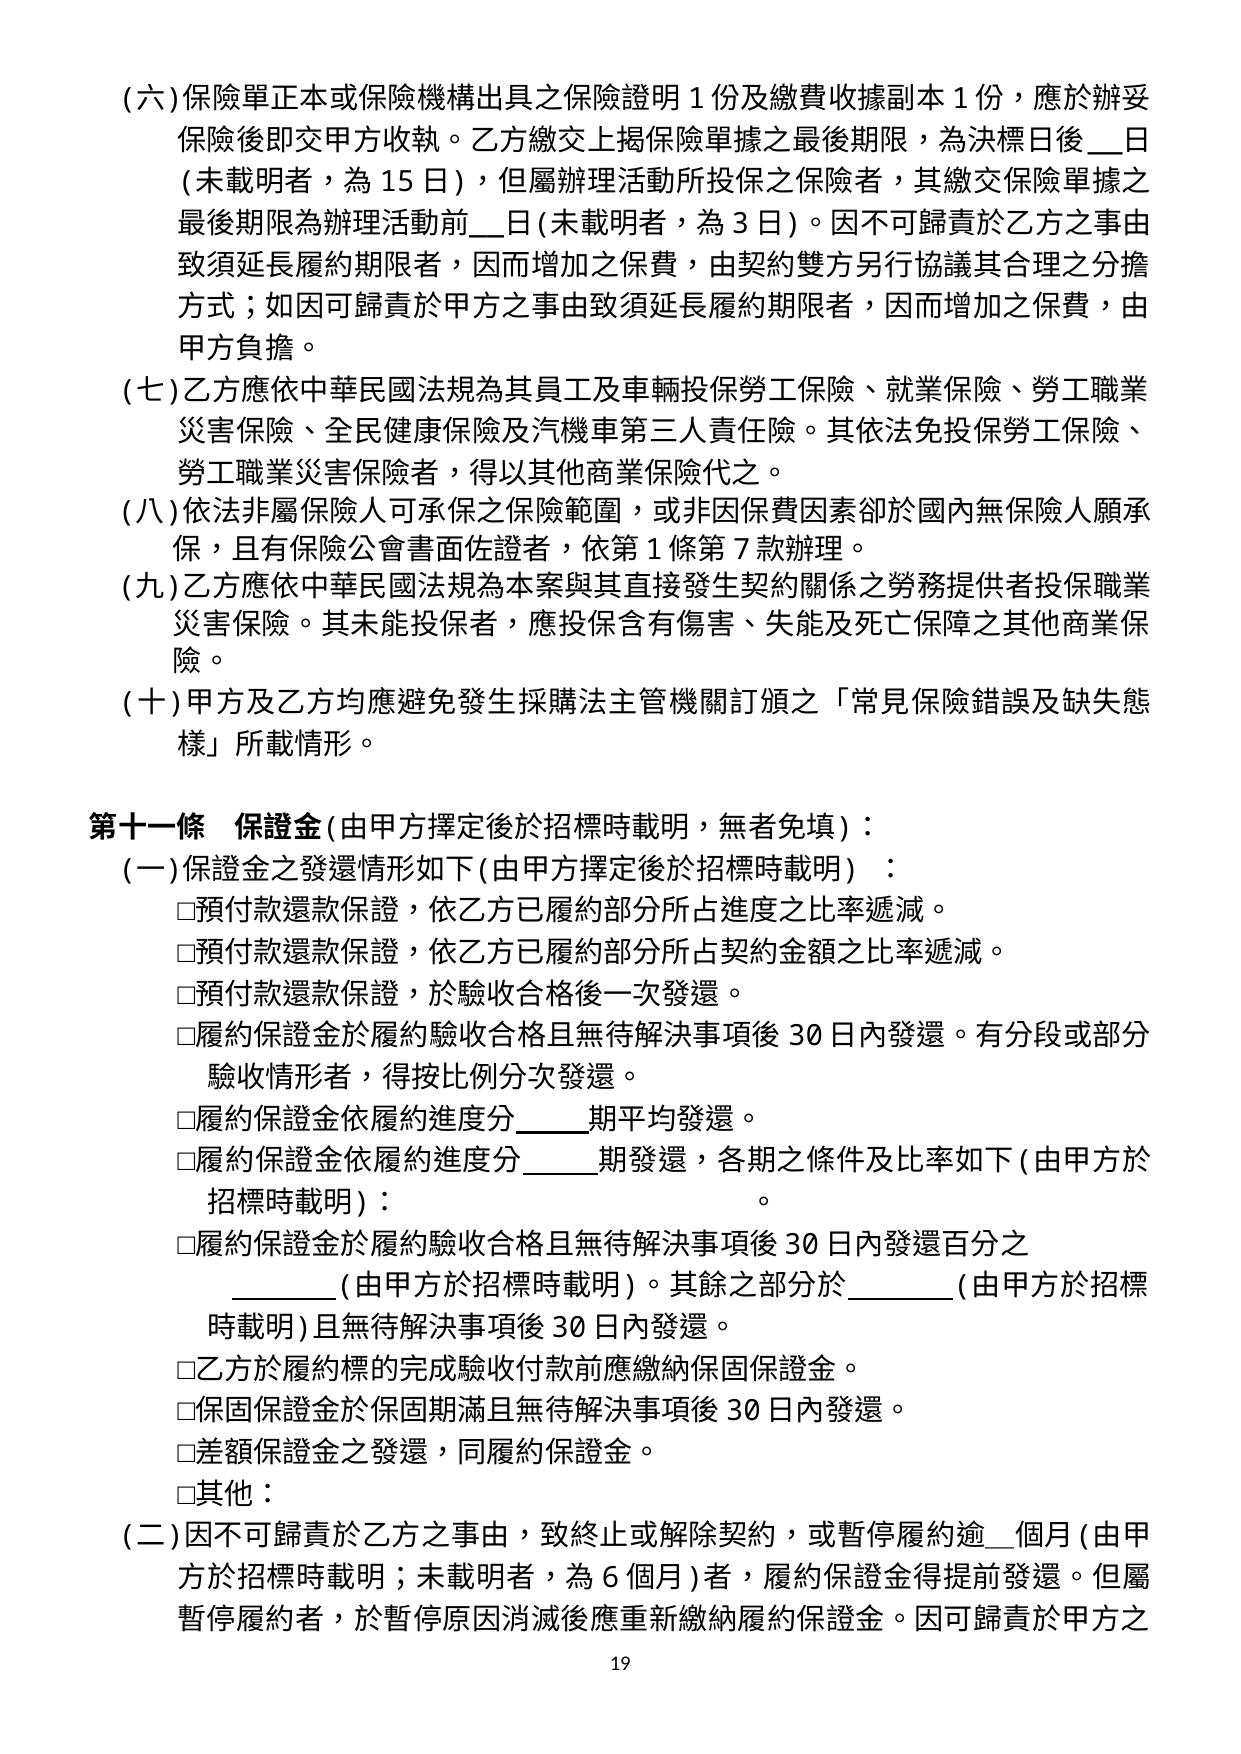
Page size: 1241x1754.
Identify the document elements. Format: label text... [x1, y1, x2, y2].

text (由甲方於招標時載明)。其餘之部分於 (由甲方於招標時載明)且無待解決事項後30日內發還。 [177, 1262, 1149, 1346]
text □履約保證金依履約進度分 期發還，各期之條件及比率如下(由甲方於招標時載明)： 。 [177, 1137, 1152, 1221]
text (二)因不可歸責於乙方之事由，致終止或解除契約，或暫停履約逾＿個月(由甲方於招標時載明；未載明者，為6個月)者，履約保證金得提前發還。但屬暫停履約者，於暫停原因消滅後應重新繳納履約保證金。因可歸責於甲方之事由而暫停履約，其需延長履約保證金有效期之合理必要費用，由甲方負擔。 [118, 1512, 1152, 1637]
text (六)保險單正本或保險機構出具之保險證明1份及繳費收據副本1份，應於辦妥保險後即交甲方收執。乙方繳交上揭保險單據之最後期限，為決標日後__日(未載明者，為15日)，但屬辦理活動所投保之保險者，其繳交保險單據之最後期限為辦理活動前__日(未載明者，為3日)。因不可歸責於乙方之事由致須延長履約期限者，因而增加之保費，由契約雙方另行協議其合理之分擔方式；如因可歸責於甲方之事由致須延長履約期限者，因而增加之保費，由甲方負擔。 [118, 75, 1152, 367]
text (十)甲方及乙方均應避免發生採購法主管機關訂頒之「常見保險錯誤及缺失態樣」所載情形。 [118, 679, 1152, 762]
text □履約保證金於履約驗收合格且無待解決事項後30日內發還百分之 [177, 1221, 1149, 1262]
text □預付款還款保證，依乙方已履約部分所占契約金額之比率遞減。 [177, 929, 1152, 971]
text □其他： [177, 1471, 1149, 1512]
text □履約保證金於履約驗收合格且無待解決事項後30日內發還。有分段或部分驗收情形者，得按比例分次發還。 [177, 1012, 1152, 1096]
text □保固保證金於保固期滿且無待解決事項後30日內發還。 [177, 1387, 1149, 1429]
text □履約保證金依履約進度分 期平均發還。 [177, 1096, 1152, 1137]
text (七)乙方應依中華民國法規為其員工及車輛投保勞工保險、就業保險、勞工職業災害保險、全民健康保險及汽機車第三人責任險。其依法免投保勞工保險、勞工職業災害保險者，得以其他商業保險代之。 [118, 367, 1152, 492]
text (一)保證金之發還情形如下(由甲方擇定後於招標時載明) ： [118, 846, 1152, 887]
text (九)乙方應依中華民國法規為本案與其直接發生契約關係之勞務提供者投保職業災害保險。其未能投保者，應投保含有傷害、失能及死亡保障之其他商業保險。 [118, 567, 1152, 679]
text 第十一條 保證金(由甲方擇定後於招標時載明，無者免填)： [89, 804, 1152, 846]
text □差額保證金之發還，同履約保證金。 [177, 1429, 1149, 1471]
text □乙方於履約標的完成驗收付款前應繳納保固保證金。 [177, 1346, 1149, 1387]
text (八)依法非屬保險人可承保之保險範圍，或非因保費因素卻於國內無保險人願承保，且有保險公會書面佐證者，依第1條第7款辦理。 [118, 492, 1152, 567]
text □預付款還款保證，於驗收合格後一次發還。 [177, 971, 1152, 1012]
text □預付款還款保證，依乙方已履約部分所占進度之比率遞減。 [177, 887, 1152, 929]
